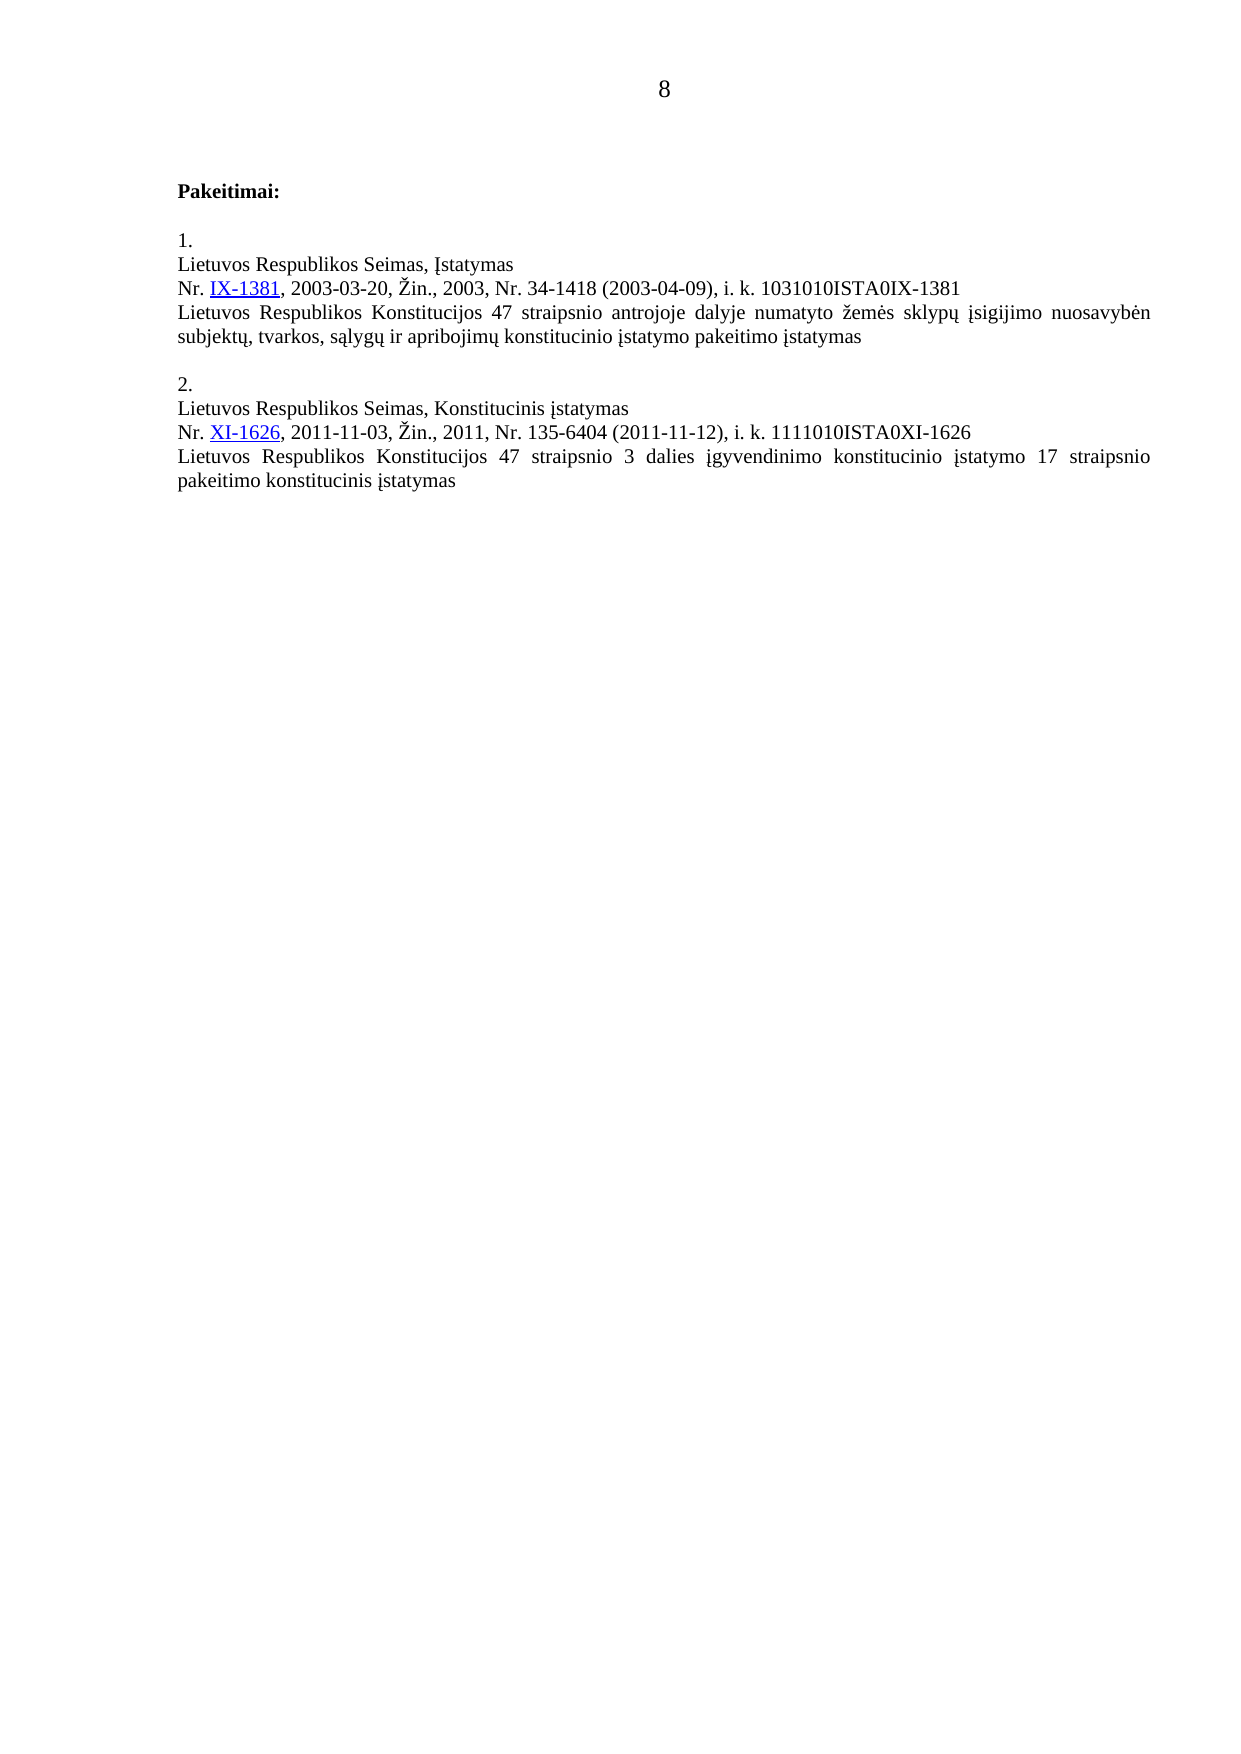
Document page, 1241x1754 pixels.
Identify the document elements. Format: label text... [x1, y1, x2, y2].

text Pakeitimai: [177, 179, 1152, 203]
text 2. [177, 372, 1152, 396]
text Nr. XI-1626, 2011-11-03, Žin., 2011, Nr. 135-6404 (2011-11-12), i. k. 1111010ISTA0XI-1626 [177, 420, 1152, 444]
text 1. [177, 228, 1152, 252]
text Lietuvos Respublikos Seimas, Konstitucinis įstatymas [177, 396, 1152, 420]
text Nr. IX-1381, 2003-03-20, Žin., 2003, Nr. 34-1418 (2003-04-09), i. k. 1031010ISTA0IX-1381 [177, 276, 1152, 300]
text Lietuvos Respublikos Konstitucijos 47 straipsnio antrojoje dalyje numatyto žemės sklypų įsigijimo nuosavybėn subjektų, tvarkos, sąlygų ir apribojimų konstitucinio įstatymo pakeitimo įstatymas [177, 300, 1152, 348]
text Lietuvos Respublikos Konstitucijos 47 straipsnio 3 dalies įgyvendinimo konstitucinio įstatymo 17 straipsnio pakeitimo konstitucinis įstatymas [177, 444, 1152, 492]
text Lietuvos Respublikos Seimas, Įstatymas [177, 252, 1152, 276]
